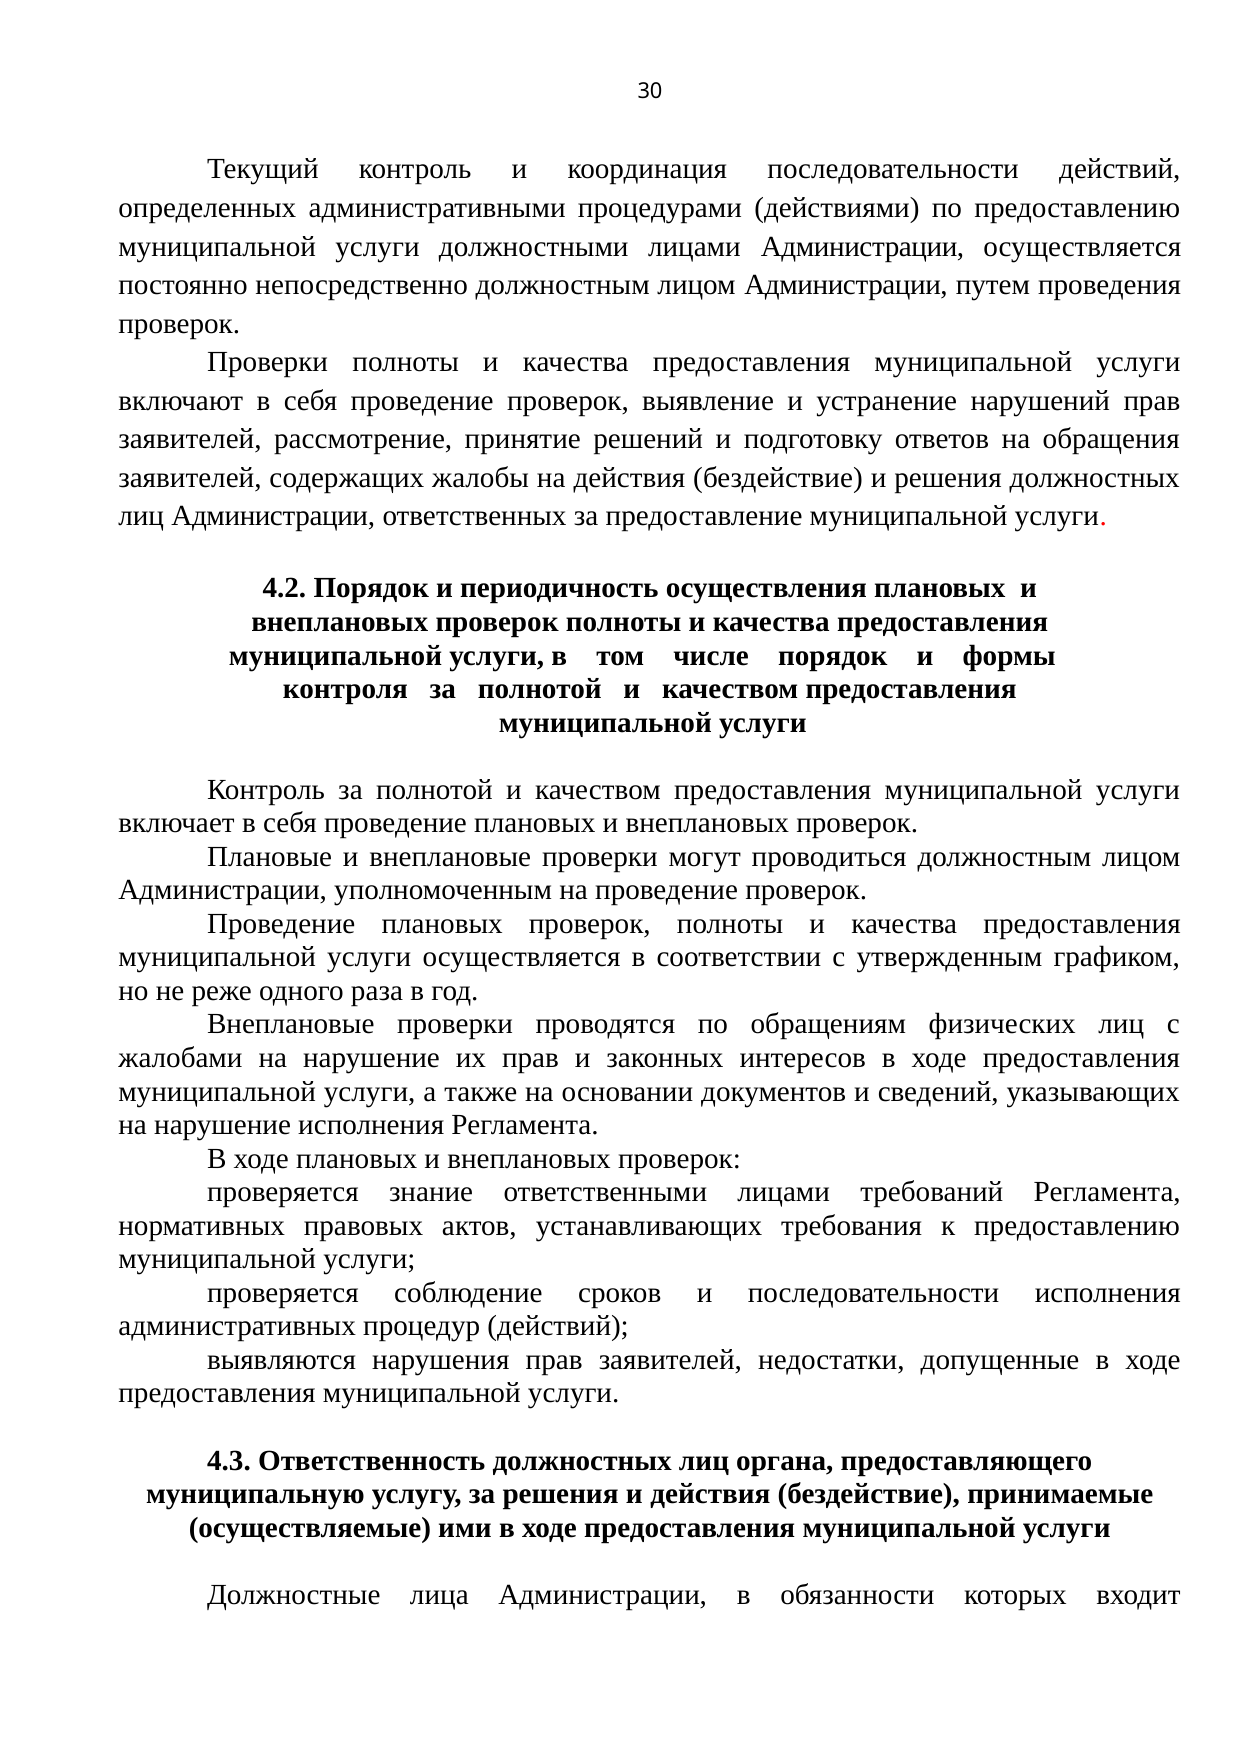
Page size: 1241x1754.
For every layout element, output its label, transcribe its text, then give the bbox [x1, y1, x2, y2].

text выявляются нарушения прав заявителей, недостатки, допущенные в ходе предоставления муниципальной услуги. [118, 1342, 1181, 1409]
text В ходе плановых и внеплановых проверок: [118, 1141, 1181, 1174]
text внеплановых проверок полноты и качества предоставления [118, 604, 1181, 638]
text Текущий контроль и координация последовательности действий, определенных административными процедурами (действиями) по предоставлению муниципальной услуги должностными лицами Администрации, осуществляется постоянно непосредственно должностным лицом Администрации, путем проведения проверок. [118, 152, 1181, 339]
text Плановые и внеплановые проверки могут проводиться должностным лицом Администрации, уполномоченным на проведение проверок. [118, 839, 1181, 906]
text Проведение плановых проверок, полноты и качества предоставления муниципальной услуги осуществляется в соответствии с утвержденным графиком, но не реже одного раза в год. [118, 906, 1181, 1007]
text Внеплановые проверки проводятся по обращениям физических лиц с жалобами на нарушение их прав и законных интересов в ходе предоставления муниципальной услуги, а также на основании документов и сведений, указывающих на нарушение исполнения Регламента. [118, 1007, 1181, 1141]
text проверяется знание ответственными лицами требований Регламента, нормативных правовых актов, устанавливающих требования к предоставлению муниципальной услуги; [118, 1174, 1181, 1275]
text 4.2. Порядок и периодичность осуществления плановых и [118, 571, 1181, 604]
text муниципальной услуги, в том числе порядок и формы [118, 638, 1181, 671]
text муниципальной услуги [118, 705, 1181, 738]
text 4.3. Ответственность должностных лиц органа, предоставляющего муниципальную услугу, за решения и действия (бездействие), принимаемые (осуществляемые) ими в ходе предоставления муниципальной услуги [118, 1443, 1181, 1543]
text Должностные лица Администрации, в обязанности которых входит [118, 1577, 1181, 1610]
text контроля за полнотой и качеством предоставления [118, 671, 1181, 705]
text Контроль за полнотой и качеством предоставления муниципальной услуги включает в себя проведение плановых и внеплановых проверок. [118, 772, 1181, 839]
text Проверки полноты и качества предоставления муниципальной услуги включают в себя проведение проверок, выявление и устранение нарушений прав заявителей, рассмотрение, принятие решений и подготовку ответов на обращения заявителей, содержащих жалобы на действия (бездействие) и решения должностных лиц Администрации, ответственных за предоставление муниципальной услуги. [118, 344, 1181, 532]
text проверяется соблюдение сроков и последовательности исполнения административных процедур (действий); [118, 1275, 1181, 1342]
